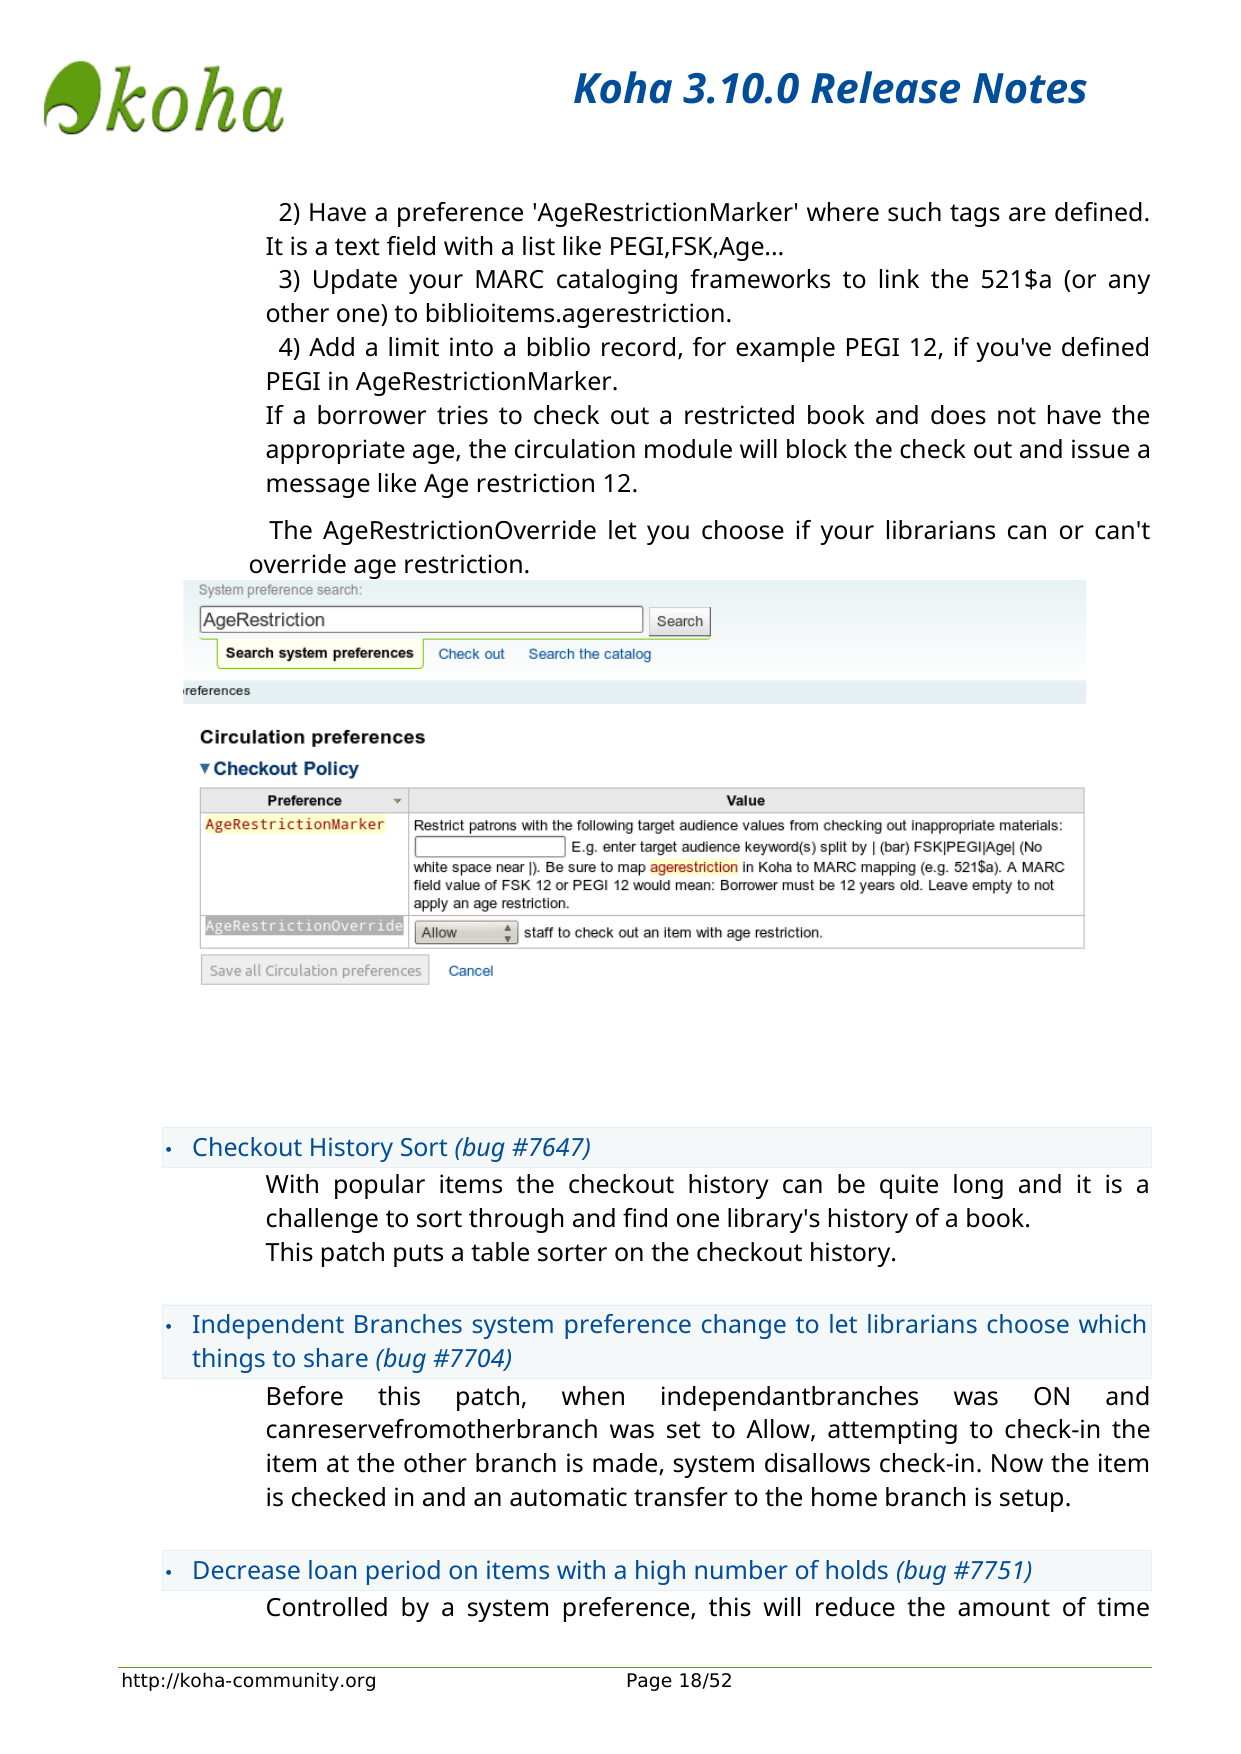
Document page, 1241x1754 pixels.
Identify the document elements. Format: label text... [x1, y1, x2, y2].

list Before this patch, when independantbranches was ON and canreservefromotherbranch was set to Allow, attempting to check-in the item at the other branch is made, system disallows check-in. Now the item is checked in and an automatic transfer to the home branch is setup. [236, 1379, 1152, 1514]
list Checkout History Sort (bug #7647) [163, 1128, 1151, 1167]
list Independent Branches system preference change to let librarians choose which things to share (bug #7704) [163, 1306, 1151, 1378]
picture [183, 580, 1087, 1012]
list 2) Have a preference 'AgeRestrictionMarker' where such tags are defined. It is a text field with a list like PEGI,FSK,Age... 3) Update your MARC cataloging frameworks to link the 521$a (or any other one) to biblioitems.agerestriction. 4) Add a limit into a biblio record, for example PEGI 12, if you've defined PEGI in AgeRestrictionMarker. If a borrower tries to check out a restricted book and does not have the appropriate age, the circulation module will block the check out and issue a message like Age restriction 12. [236, 194, 1152, 500]
list Decrease loan period on items with a high number of holds (bug #7751) [163, 1551, 1151, 1590]
list With popular items the checkout history can be quite long and it is a challenge to sort through and find one library's history of a book. This patch puts a table sorter on the checkout history. [236, 1168, 1152, 1269]
text The AgeRestrictionOverride let you choose if your librarians can or can't override age restriction. [248, 513, 1152, 581]
list Controlled by a system preference, this will reduce the amount of time [236, 1591, 1152, 1624]
picture [41, 59, 287, 138]
